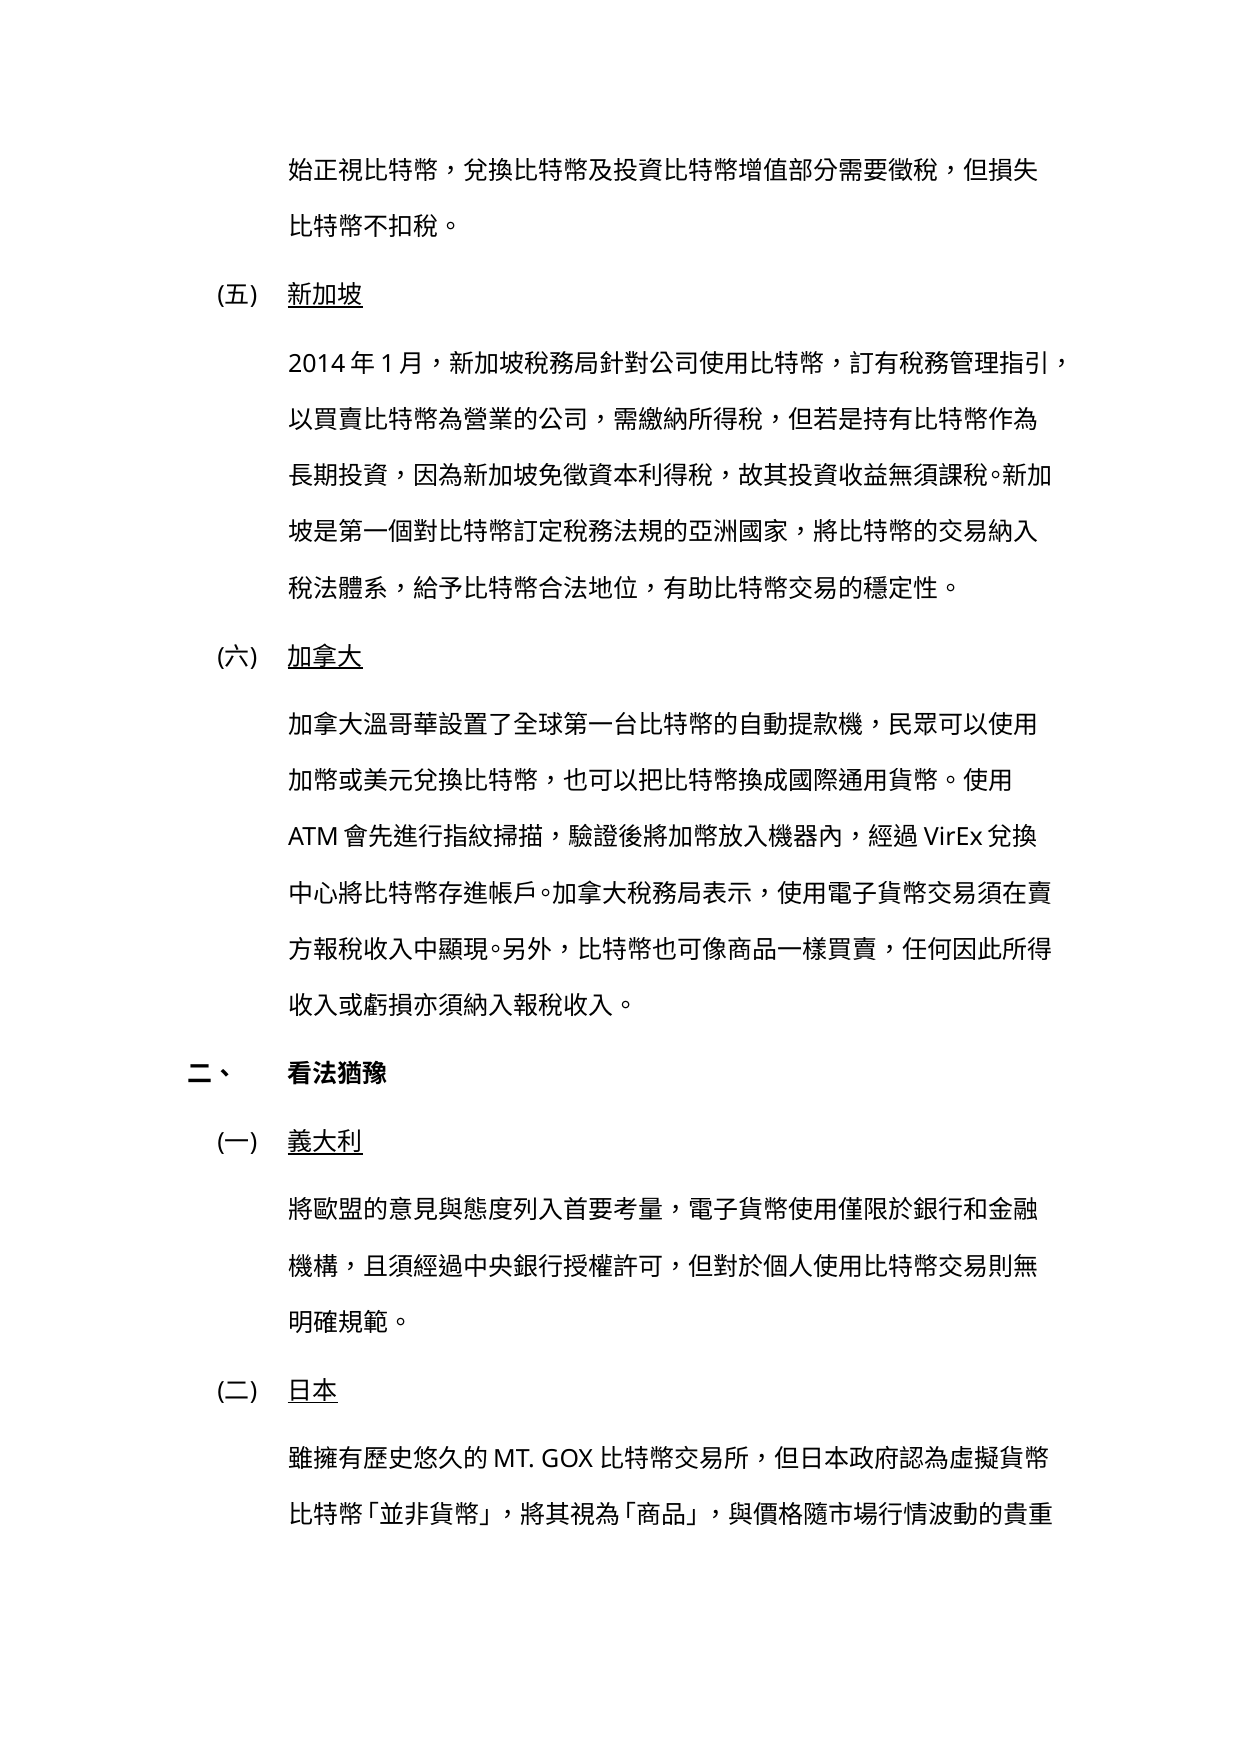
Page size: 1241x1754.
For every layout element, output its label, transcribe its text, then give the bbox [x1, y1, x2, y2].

list 加拿大 [217, 636, 1053, 673]
text 加拿大溫哥華設置了全球第一台比特幣的自動提款機，民眾可以使用加幣或美元兌換比特幣，也可以把比特幣換成國際通用貨幣。使用ATM會先進行指紋掃描，驗證後將加幣放入機器內，經過VirEx兌換中心將比特幣存進帳戶。加拿大稅務局表示，使用電子貨幣交易須在賣方報稅收入中顯現。另外，比特幣也可像商品一樣買賣，任何因此所得收入或虧損亦須納入報稅收入。 [288, 704, 1053, 1022]
list 新加坡 [217, 274, 1053, 312]
list 看法猶豫 [187, 1053, 1053, 1091]
text 雖擁有歷史悠久的MT. GOX 比特幣交易所，但日本政府認為虛擬貨幣比特幣「並非貨幣」，將其視為「商品」，與價格隨市場行情波動的貴重金屬等一樣看待，除禁止銀行和券商仲介比特幣的交易或開設專戶外，並擬對買賣利益課稅。 [288, 1438, 1053, 1532]
text 在芬蘭，比特幣不符合貨幣定義，或是做為電子支付的形式，芬蘭央行將比特幣歸類為商品。央行指出:「比特幣不符合法律有關合法貨幣的規定，也不是支付工具，因法律規定支付工具必須有負責發行的機構。目前來看，比特幣比較可以稱得上是一種商品。」芬蘭稅務機關則已開始正視比特幣，兌換比特幣及投資比特幣增值部分需要徵稅，但損失比特幣不扣稅。 [288, 150, 1053, 244]
text 2014年1月，新加坡稅務局針對公司使用比特幣，訂有稅務管理指引，以買賣比特幣為營業的公司，需繳納所得稅，但若是持有比特幣作為長期投資，因為新加坡免徵資本利得稅，故其投資收益無須課稅。新加坡是第一個對比特幣訂定稅務法規的亞洲國家，將比特幣的交易納入稅法體系，給予比特幣合法地位，有助比特幣交易的穩定性。 [288, 342, 1053, 605]
text 將歐盟的意見與態度列入首要考量，電子貨幣使用僅限於銀行和金融機構，且須經過中央銀行授權許可，但對於個人使用比特幣交易則無明確規範。 [288, 1189, 1053, 1339]
list 義大利 [217, 1121, 1053, 1159]
list 日本 [217, 1370, 1053, 1407]
